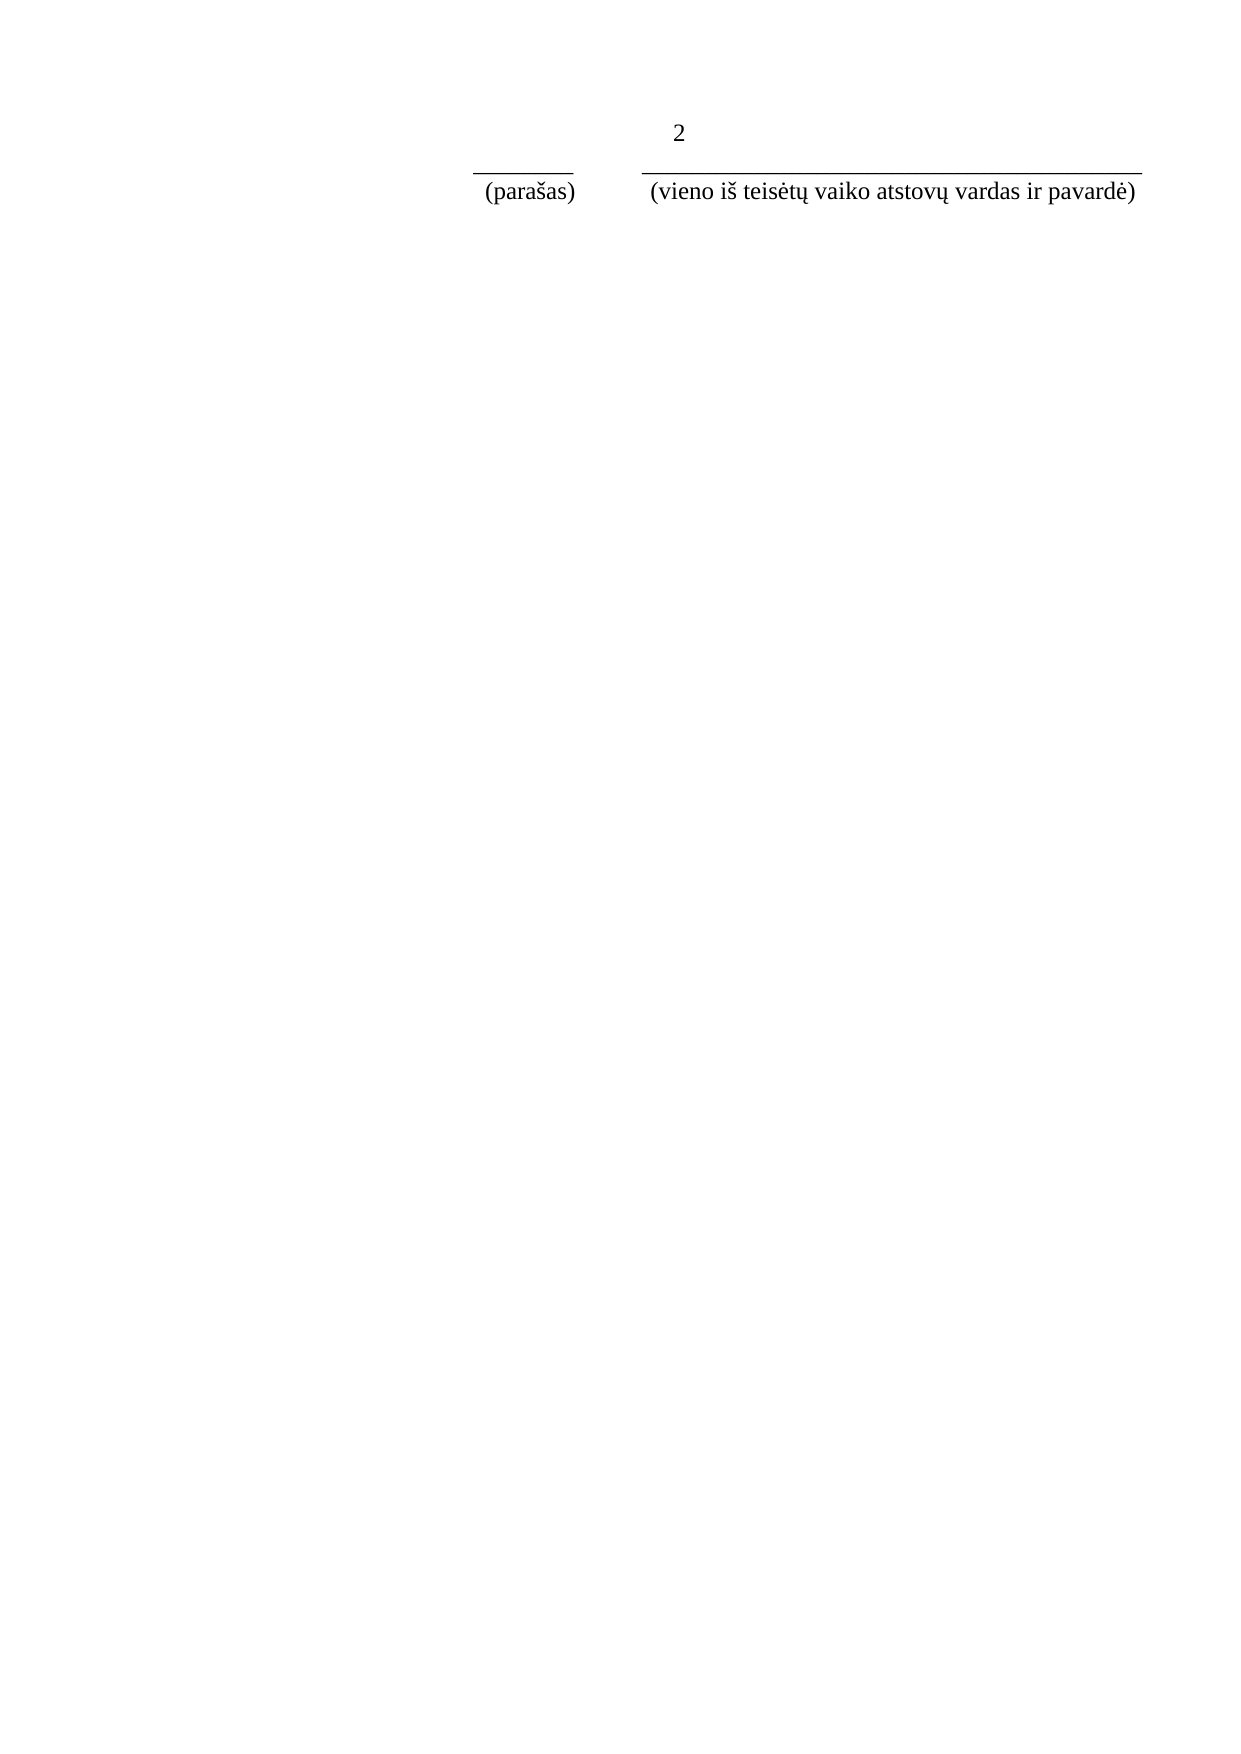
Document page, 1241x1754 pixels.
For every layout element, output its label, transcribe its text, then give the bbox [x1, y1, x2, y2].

text (parašas) (vieno iš teisėtų vaiko atstovų vardas ir pavardė) [485, 176, 1181, 205]
text ________ ________________________________________ [177, 148, 1181, 176]
